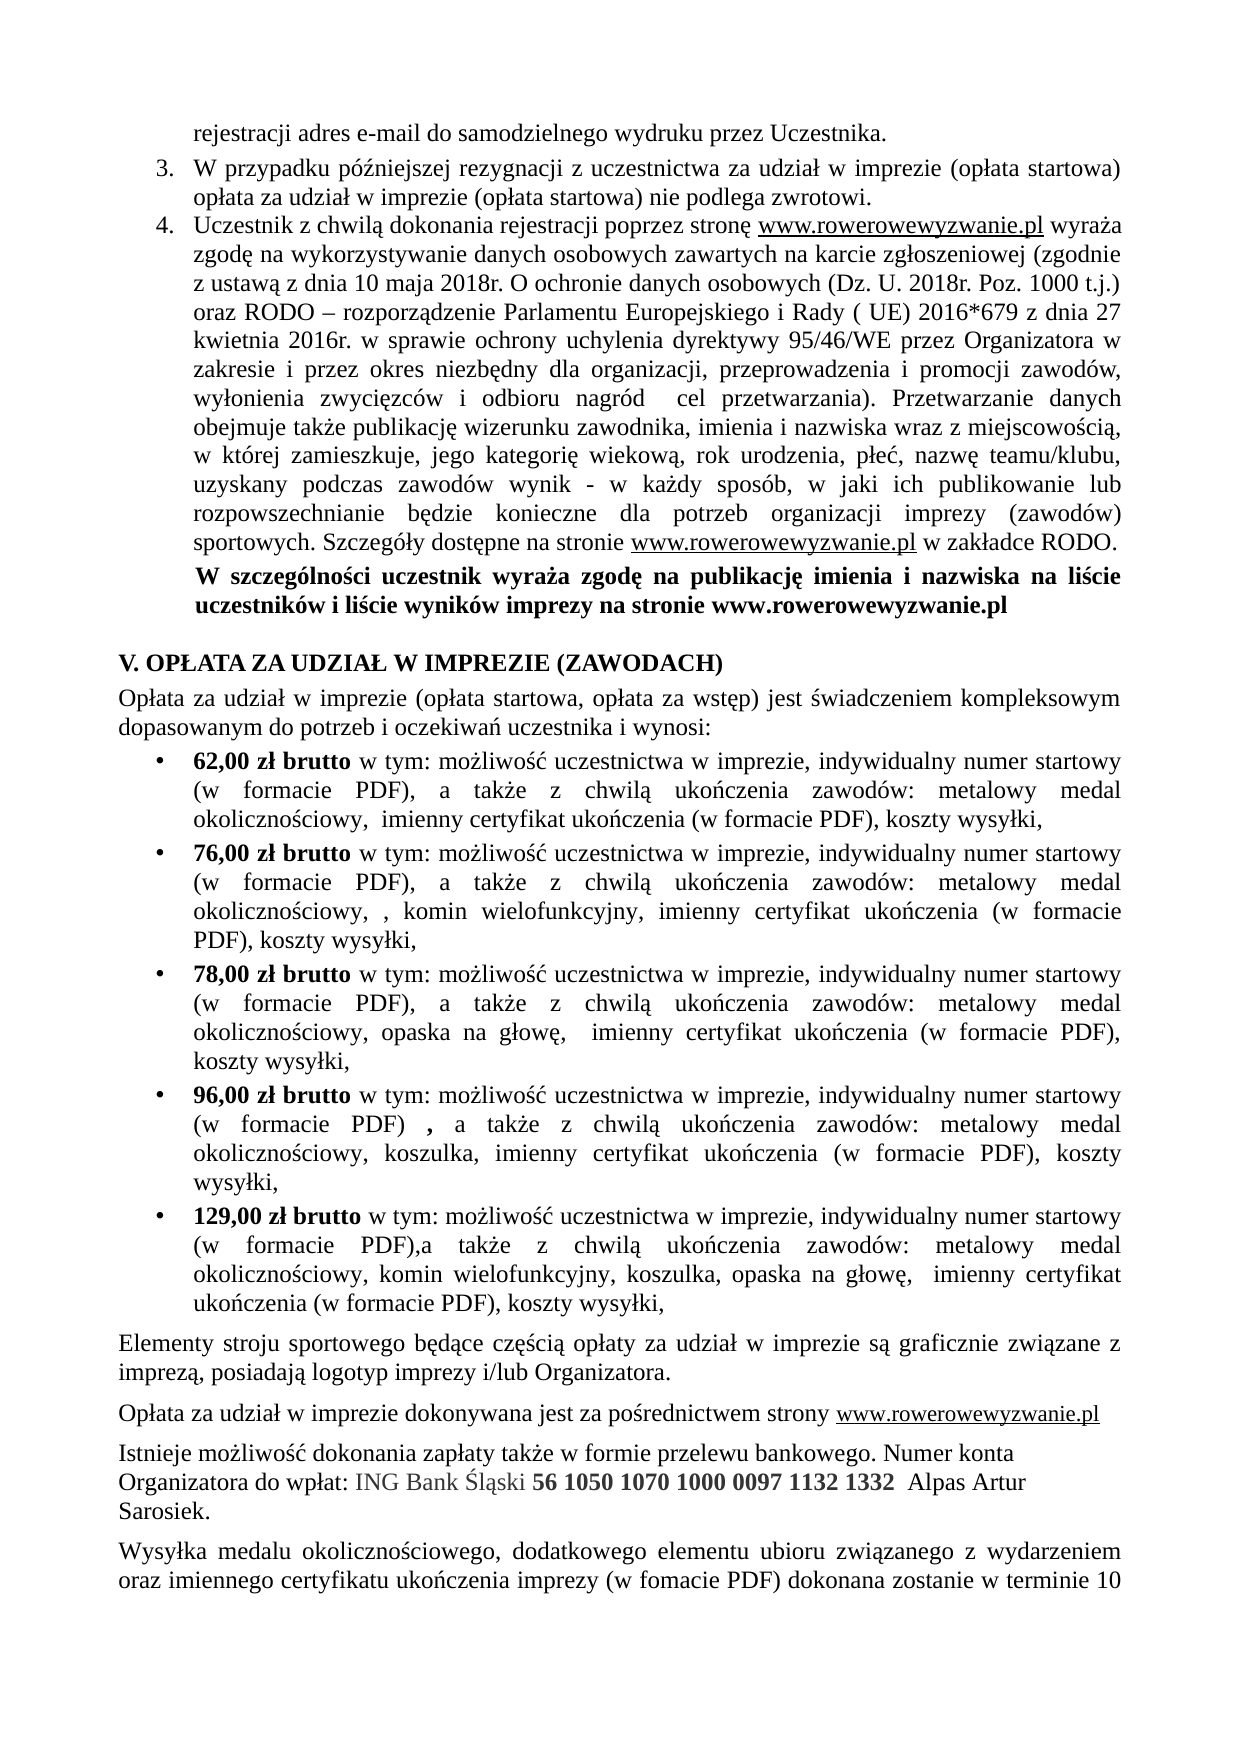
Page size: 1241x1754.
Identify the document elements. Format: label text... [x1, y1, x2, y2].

text W szczególności uczestnik wyraża zgodę na publikację imienia i nazwiska na liście uczestników i liście wyników imprezy na stronie www.rowerowewyzwanie.pl [195, 561, 1122, 619]
text V. OPŁATA ZA UDZIAŁ W IMPREZIE (ZAWODACH) [118, 648, 1122, 677]
list 76,00 zł brutto w tym: możliwość uczestnictwa w imprezie, indywidualny numer startowy (w formacie PDF), a także z chwilą ukończenia zawodów: metalowy medal okolicznościowy, , komin wielofunkcyjny, imienny certyfikat ukończenia (w formacie PDF), koszty wysyłki, [156, 838, 1122, 953]
text Istnieje możliwość dokonania zapłaty także w formie przelewu bankowego. Numer konta Organizatora do wpłat: ING Bank Śląski 56 1050 1070 1000 0097 1132 1332 Alpas Artur Sarosiek. [118, 1438, 1122, 1524]
list 129,00 zł brutto w tym: możliwość uczestnictwa w imprezie, indywidualny numer startowy (w formacie PDF),a także z chwilą ukończenia zawodów: metalowy medal okolicznościowy, komin wielofunkcyjny, koszulka, opaska na głowę, imienny certyfikat ukończenia (w formacie PDF), koszty wysyłki, [156, 1201, 1122, 1316]
list Uczestnik z chwilą dokonania rejestracji poprzez stronę www.rowerowewyzwanie.pl wyraża zgodę na wykorzystywanie danych osobowych zawartych na karcie zgłoszeniowej (zgodnie z ustawą z dnia 10 maja 2018r. O ochronie danych osobowych (Dz. U. 2018r. Poz. 1000 t.j.) oraz RODO – rozporządzenie Parlamentu Europejskiego i Rady ( UE) 2016*679 z dnia 27 kwietnia 2016r. w sprawie ochrony uchylenia dyrektywy 95/46/WE przez Organizatora w zakresie i przez okres niezbędny dla organizacji, przeprowadzenia i promocji zawodów, wyłonienia zwycięzców i odbioru nagród cel przetwarzania). Przetwarzanie danych obejmuje także publikację wizerunku zawodnika, imienia i nazwiska wraz z miejscowością, w której zamieszkuje, jego kategorię wiekową, rok urodzenia, płeć, nazwę teamu/klubu, uzyskany podczas zawodów wynik - w każdy sposób, w jaki ich publikowanie lub rozpowszechnianie będzie konieczne dla potrzeb organizacji imprezy (zawodów) sportowych. Szczegóły dostępne na stronie www.rowerowewyzwanie.pl w zakładce RODO. [156, 210, 1122, 555]
text Elementy stroju sportowego będące częścią opłaty za udział w imprezie są graficznie związane z imprezą, posiadają logotyp imprezy i/lub Organizatora. [118, 1328, 1122, 1386]
list 96,00 zł brutto w tym: możliwość uczestnictwa w imprezie, indywidualny numer startowy (w formacie PDF) , a także z chwilą ukończenia zawodów: metalowy medal okolicznościowy, koszulka, imienny certyfikat ukończenia (w formacie PDF), koszty wysyłki, [156, 1080, 1122, 1195]
list rejestracji adres e-mail do samodzielnego wydruku przez Uczestnika. [156, 118, 1122, 147]
list W przypadku późniejszej rezygnacji z uczestnictwa za udział w imprezie (opłata startowa) opłata za udział w imprezie (opłata startowa) nie podlega zwrotowi. [156, 153, 1122, 210]
text Opłata za udział w imprezie (opłata startowa, opłata za wstęp) jest świadczeniem kompleksowym dopasowanym do potrzeb i oczekiwań uczestnika i wynosi: [118, 683, 1122, 740]
text Opłata za udział w imprezie dokonywana jest za pośrednictwem strony www.rowerowewyzwanie.pl [118, 1398, 1122, 1426]
list 78,00 zł brutto w tym: możliwość uczestnictwa w imprezie, indywidualny numer startowy (w formacie PDF), a także z chwilą ukończenia zawodów: metalowy medal okolicznościowy, opaska na głowę, imienny certyfikat ukończenia (w formacie PDF), koszty wysyłki, [156, 959, 1122, 1074]
list 62,00 zł brutto w tym: możliwość uczestnictwa w imprezie, indywidualny numer startowy (w formacie PDF), a także z chwilą ukończenia zawodów: metalowy medal okolicznościowy, imienny certyfikat ukończenia (w formacie PDF), koszty wysyłki, [156, 746, 1122, 833]
text Wysyłka medalu okolicznościowego, dodatkowego elementu ubioru związanego z wydarzeniem oraz imiennego certyfikatu ukończenia imprezy (w fomacie PDF) dokonana zostanie w terminie 10 [118, 1536, 1122, 1594]
